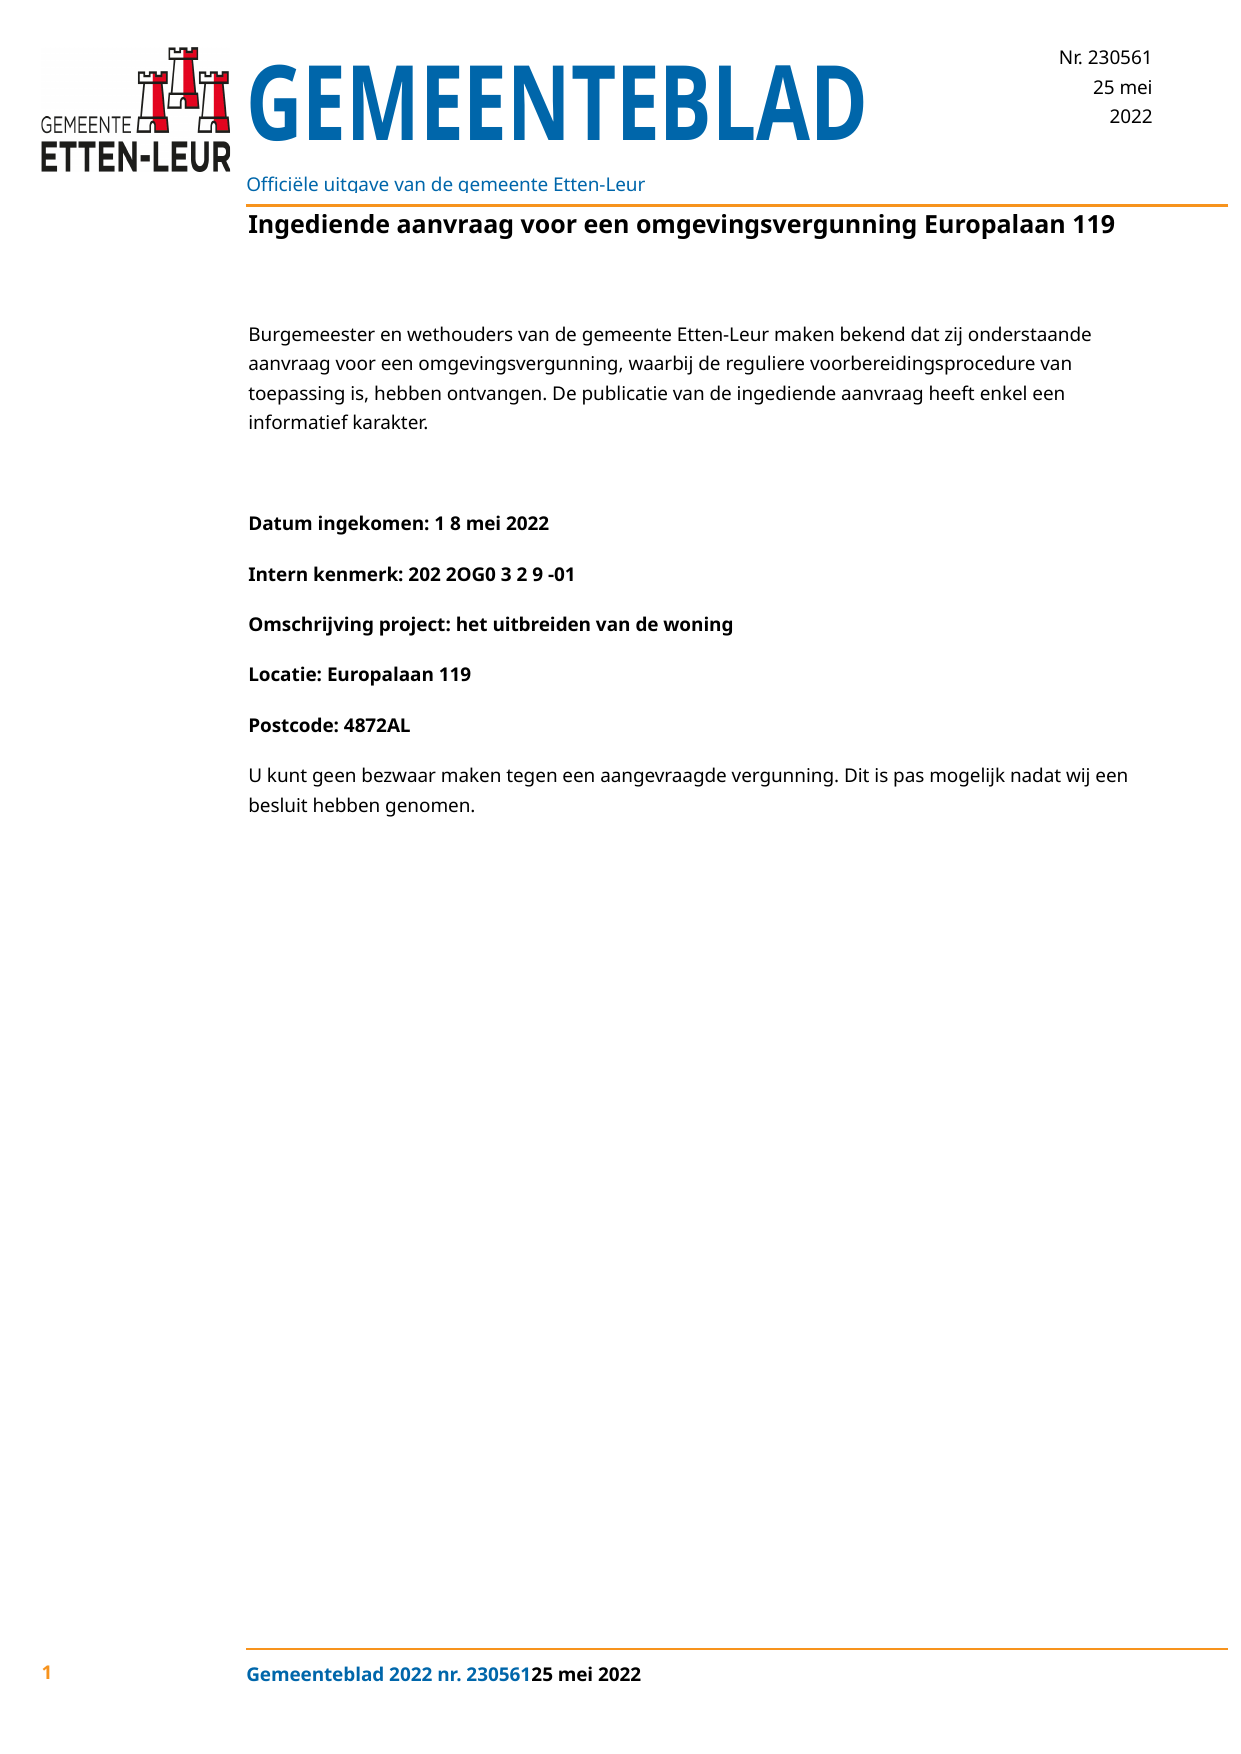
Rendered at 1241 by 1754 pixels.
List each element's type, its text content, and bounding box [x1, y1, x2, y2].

picture [41, 47, 231, 172]
text Datum ingekomen: 1 8 mei 2022 [248, 510, 1152, 536]
text U kunt geen bezwaar maken tegen een aangevraagde vergunning. Dit is pas mogelijk nadat wij een besluit hebben genomen. [248, 762, 1152, 818]
text Ingediende aanvraag voor een omgevingsvergunning Europalaan 119 [248, 207, 1152, 241]
text Postcode: 4872AL [248, 712, 1152, 738]
text Intern kenmerk: 202 2OG0 3 2 9 -01 [248, 561, 1152, 586]
text Locatie: Europalaan 119 [248, 662, 1152, 687]
text Omschrijving project: het uitbreiden van de woning [248, 611, 1152, 637]
text Burgemeester en wethouders van de gemeente Etten-Leur maken bekend dat zij onderstaande aanvraag voor een omgevingsvergunning, waarbij de reguliere voorbereidingsprocedure van toepassing is, hebben ontvangen. De publicatie van de ingediende aanvraag heeft enkel een informatief karakter. [248, 321, 1152, 435]
